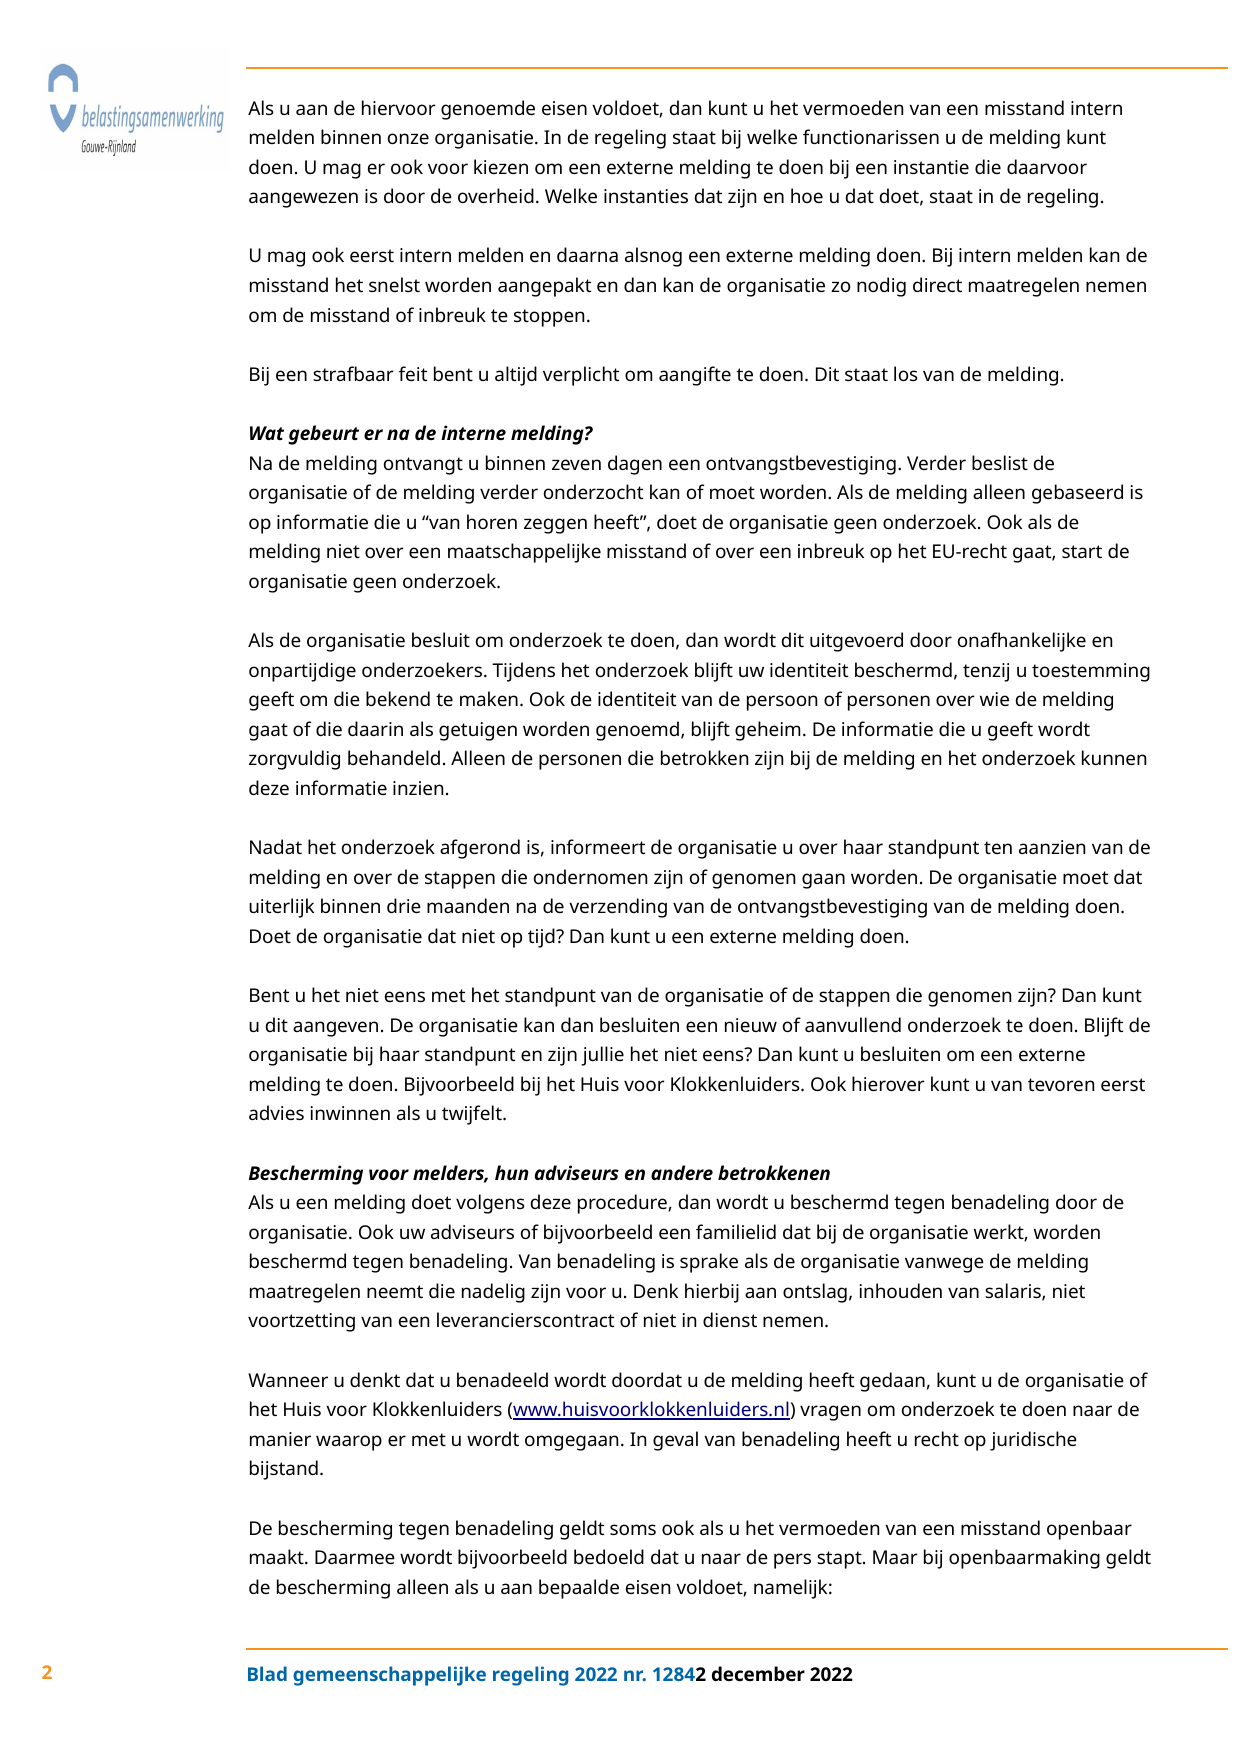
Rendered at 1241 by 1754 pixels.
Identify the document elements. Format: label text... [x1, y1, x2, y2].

text Als u aan de hiervoor genoemde eisen voldoet, dan kunt u het vermoeden van een misstand intern melden binnen onze organisatie. In de regeling staat bij welke functionarissen u de melding kunt doen. U mag er ook voor kiezen om een externe melding te doen bij een instantie die daarvoor aangewezen is door de overheid. Welke instanties dat zijn en hoe u dat doet, staat in de regeling. [248, 95, 1152, 209]
text Als u een melding doet volgens deze procedure, dan wordt u beschermd tegen benadeling door de organisatie. Ook uw adviseurs of bijvoorbeeld een familielid dat bij de organisatie werkt, worden beschermd tegen benadeling. Van benadeling is sprake als de organisatie vanwege de melding maatregelen neemt die nadelig zijn voor u. Denk hierbij aan ontslag, inhouden van salaris, niet voortzetting van een leverancierscontract of niet in dienst nemen. [248, 1189, 1152, 1333]
text Bij een strafbaar feit bent u altijd verplicht om aangifte te doen. Dit staat los van de melding. [248, 361, 1152, 387]
text Bent u het niet eens met het standpunt van de organisatie of de stappen die genomen zijn? Dan kunt u dit aangeven. De organisatie kan dan besluiten een nieuw of aanvullend onderzoek te doen. Blijft de organisatie bij haar standpunt en zijn jullie het niet eens? Dan kunt u besluiten om een externe melding te doen. Bijvoorbeeld bij het Huis voor Klokkenluiders. Ook hierover kunt u van tevoren eerst advies inwinnen als u twijfelt. [248, 982, 1152, 1126]
text Na de melding ontvangt u binnen zeven dagen een ontvangstbevestiging. Verder beslist de organisatie of de melding verder onderzocht kan of moet worden. Als de melding alleen gebaseerd is op informatie die u “van horen zeggen heeft”, doet de organisatie geen onderzoek. Ook als de melding niet over een maatschappelijke misstand of over een inbreuk op het EU-recht gaat, start de organisatie geen onderzoek. [248, 450, 1152, 594]
text Bescherming voor melders, hun adviseurs en andere betrokkenen [248, 1160, 1152, 1186]
text Wat gebeurt er na de interne melding? [248, 420, 1152, 446]
text Als de organisatie besluit om onderzoek te doen, dan wordt dit uitgevoerd door onafhankelijke en onpartijdige onderzoekers. Tijdens het onderzoek blijft uw identiteit beschermd, tenzij u toestemming geeft om die bekend te maken. Ook de identiteit van de persoon of personen over wie de melding gaat of die daarin als getuigen worden genoemd, blijft geheim. De informatie die u geeft wordt zorgvuldig behandeld. Alleen de personen die betrokken zijn bij de melding en het onderzoek kunnen deze informatie inzien. [248, 627, 1152, 801]
text De bescherming tegen benadeling geldt soms ook als u het vermoeden van een misstand openbaar maakt. Daarmee wordt bijvoorbeeld bedoeld dat u naar de pers stapt. Maar bij openbaarmaking geldt de bescherming alleen als u aan bepaalde eisen voldoet, namelijk: [248, 1515, 1152, 1600]
text Nadat het onderzoek afgerond is, informeert de organisatie u over haar standpunt ten aanzien van de melding en over de stappen die ondernomen zijn of genomen gaan worden. De organisatie moet dat uiterlijk binnen drie maanden na de verzending van de ontvangstbevestiging van de melding doen. Doet de organisatie dat niet op tijd? Dan kunt u een externe melding doen. [248, 834, 1152, 949]
picture [41, 47, 231, 172]
text Wanneer u denkt dat u benadeeld wordt doordat u de melding heeft gedaan, kunt u de organisatie of het Huis voor Klokkenluiders (www.huisvoorklokkenluiders.nl) vragen om onderzoek te doen naar de manier waarop er met u wordt omgegaan. In geval van benadeling heeft u recht op juridische bijstand. [248, 1367, 1152, 1481]
text U mag ook eerst intern melden en daarna alsnog een externe melding doen. Bij intern melden kan de misstand het snelst worden aangepakt en dan kan de organisatie zo nodig direct maatregelen nemen om de misstand of inbreuk te stoppen. [248, 243, 1152, 328]
